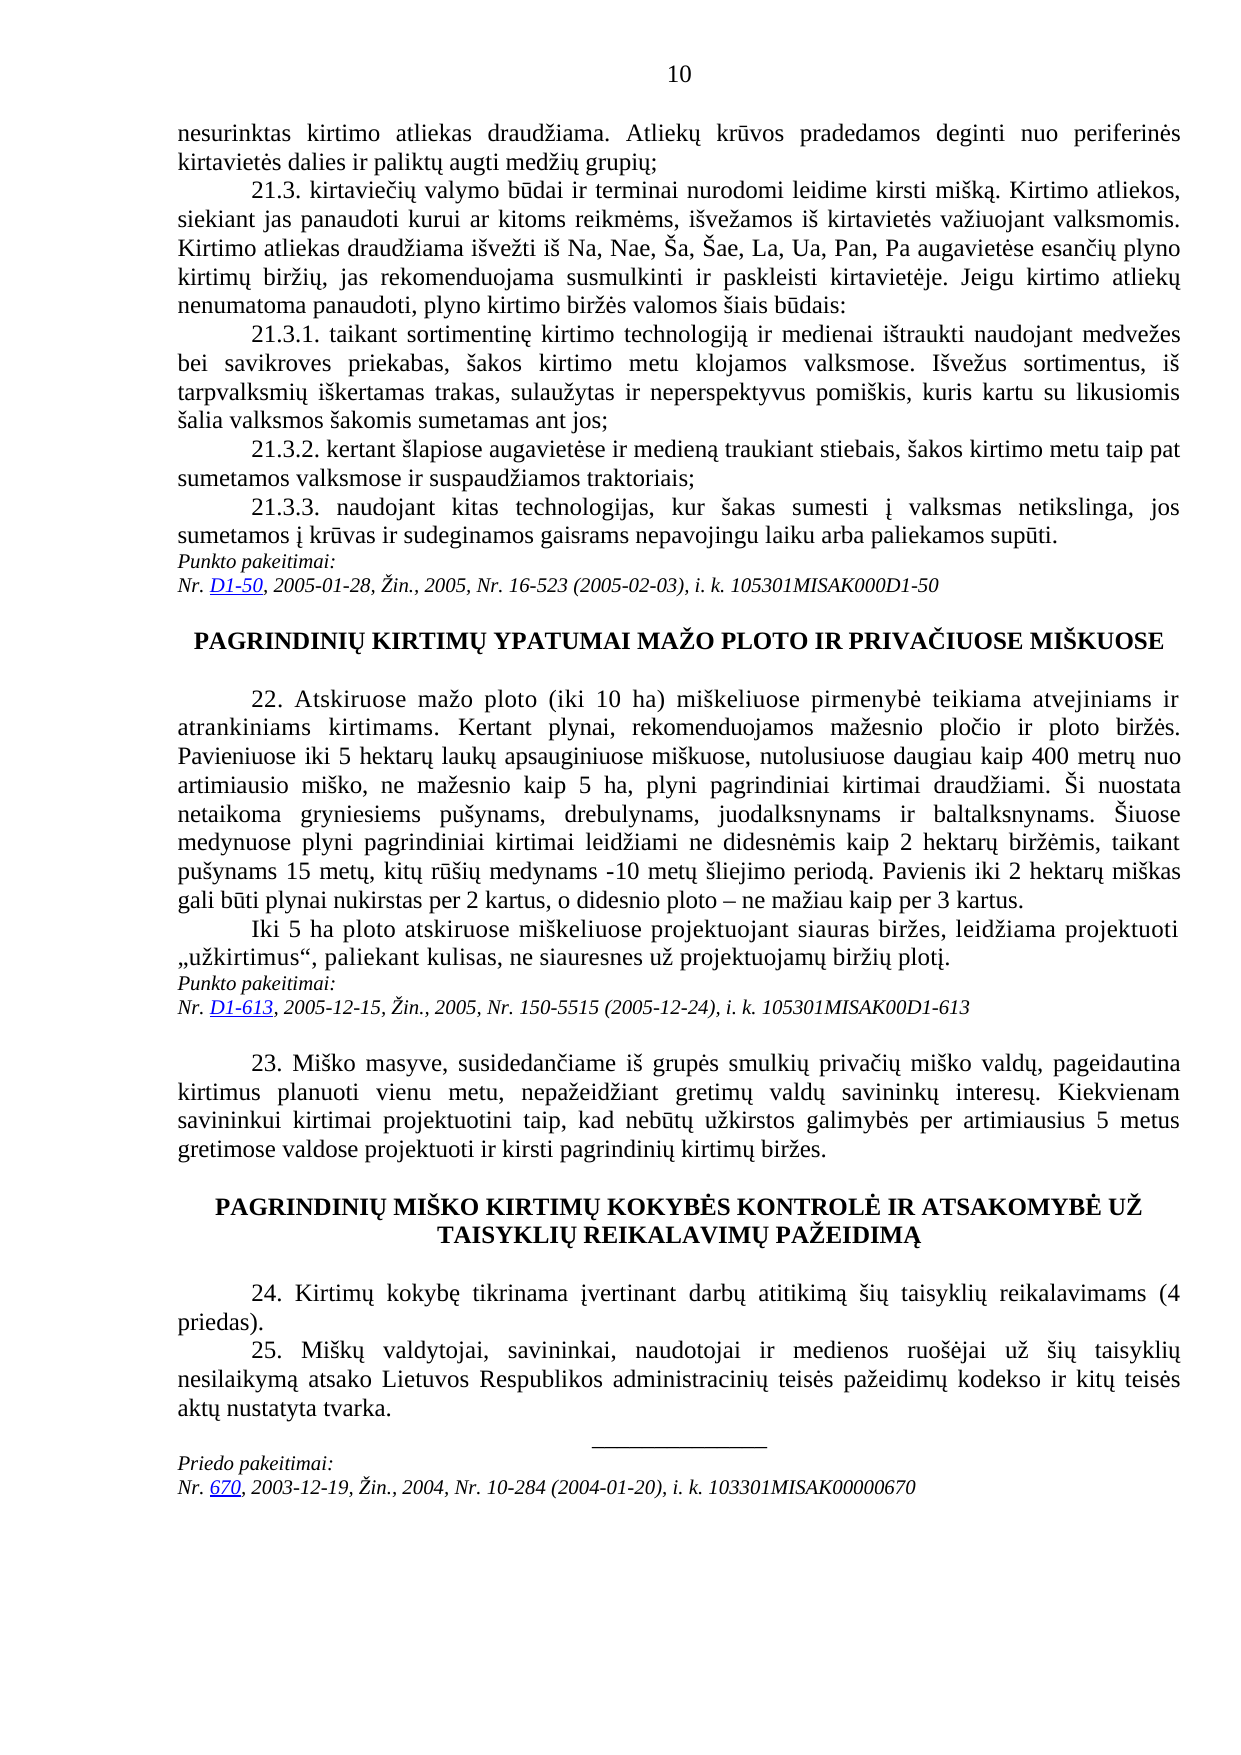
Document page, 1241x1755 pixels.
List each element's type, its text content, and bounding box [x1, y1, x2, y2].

text 25. Miškų valdytojai, savininkai, naudotojai ir medienos ruošėjai už šių taisyklių nesilaikymą atsako Lietuvos Respublikos administracinių teisės pažeidimų kodekso ir kitų teisės aktų nustatyta tvarka. [177, 1336, 1181, 1422]
text 21.3.1. taikant sortimentinę kirtimo technologiją ir medienai ištraukti naudojant medvežes bei savikroves priekabas, šakos kirtimo metu klojamos valksmose. Išvežus sortimentus, iš tarpvalksmių iškertamas trakas, sulaužytas ir neperspektyvus pomiškis, kuris kartu su likusiomis šalia valksmos šakomis sumetamas ant jos; [177, 319, 1181, 434]
text Nr. D1-613, 2005-12-15, Žin., 2005, Nr. 150-5515 (2005-12-24), i. k. 105301MISAK00D1-613 [177, 995, 1181, 1019]
text ______________ [177, 1422, 1181, 1451]
text 21.3. kirtaviečių valymo būdai ir terminai nurodomi leidime kirsti mišką. Kirtimo atliekos, siekiant jas panaudoti kurui ar kitoms reikmėms, išvežamos iš kirtavietės važiuojant valksmomis. Kirtimo atliekas draudžiama išvežti iš Na, Nae, Ša, Šae, La, Ua, Pan, Pa augavietėse esančių plyno kirtimų biržių, jas rekomenduojama susmulkinti ir paskleisti kirtavietėje. Jeigu kirtimo atliekų nenumatoma panaudoti, plyno kirtimo biržės valomos šiais būdais: [177, 176, 1181, 319]
text 22. Atskiruose mažo ploto (iki 10 ha) miškeliuose pirmenybė teikiama atvejiniams ir atrankiniams kirtimams. Kertant plynai, rekomenduojamos mažesnio pločio ir ploto biržės. Pavieniuose iki 5 hektarų laukų apsauginiuose miškuose, nutolusiuose daugiau kaip 400 metrų nuo artimiausio miško, ne mažesnio kaip 5 ha, plyni pagrindiniai kirtimai draudžiami. Ši nuostata netaikoma gryniesiems pušynams, drebulynams, juodalksnynams ir baltalksnynams. Šiuose medynuose plyni pagrindiniai kirtimai leidžiami ne didesnėmis kaip 2 hektarų biržėmis, taikant pušynams 15 metų, kitų rūšių medynams -10 metų šliejimo periodą. Pavienis iki 2 hektarų miškas gali būti plynai nukirstas per 2 kartus, o didesnio ploto – ne mažiau kaip per 3 kartus. [177, 684, 1181, 914]
text PAGRINDINIŲ MIŠKO KIRTIMŲ KOKYBĖS KONTROLĖ IR ATSAKOMYBĖ UŽ TAISYKLIŲ REIKALAVIMŲ PAŽEIDIMĄ [177, 1192, 1181, 1249]
text 24. Kirtimų kokybę tikrinama įvertinant darbų atitikimą šių taisyklių reikalavimams (4 priedas). [177, 1278, 1181, 1336]
text 21.3.3. naudojant kitas technologijas, kur šakas sumesti į valksmas netikslinga, jos sumetamos į krūvas ir sudeginamos gaisrams nepavojingu laiku arba paliekamos supūti. [177, 492, 1181, 549]
text Nr. 670, 2003-12-19, Žin., 2004, Nr. 10-284 (2004-01-20), i. k. 103301MISAK00000670 [177, 1475, 1181, 1499]
text Nr. D1-50, 2005-01-28, Žin., 2005, Nr. 16-523 (2005-02-03), i. k. 105301MISAK000D1-50 [177, 573, 1181, 597]
text Punkto pakeitimai: [177, 971, 1181, 995]
text 23. Miško masyve, susidedančiame iš grupės smulkių privačių miško valdų, pageidautina kirtimus planuoti vienu metu, nepažeidžiant gretimų valdų savininkų interesų. Kiekvienam savininkui kirtimai projektuotini taip, kad nebūtų užkirstos galimybės per artimiausius 5 metus gretimose valdose projektuoti ir kirsti pagrindinių kirtimų biržes. [177, 1048, 1181, 1163]
text 21.3.2. kertant šlapiose augavietėse ir medieną traukiant stiebais, šakos kirtimo metu taip pat sumetamos valksmose ir suspaudžiamos traktoriais; [177, 434, 1181, 492]
text nesurinktas kirtimo atliekas draudžiama. Atliekų krūvos pradedamos deginti nuo periferinės kirtavietės dalies ir paliktų augti medžių grupių; [177, 118, 1181, 176]
text PAGRINDINIŲ KIRTIMŲ YPATUMAI MAŽO PLOTO IR PRIVAČIUOSE MIŠKUOSE [177, 626, 1181, 655]
text Punkto pakeitimai: [177, 549, 1181, 573]
text Priedo pakeitimai: [177, 1451, 1181, 1475]
text Iki 5 ha ploto atskiruose miškeliuose projektuojant siauras biržes, leidžiama projektuoti „užkirtimus“, paliekant kulisas, ne siauresnes už projektuojamų biržių plotį. [177, 914, 1181, 971]
